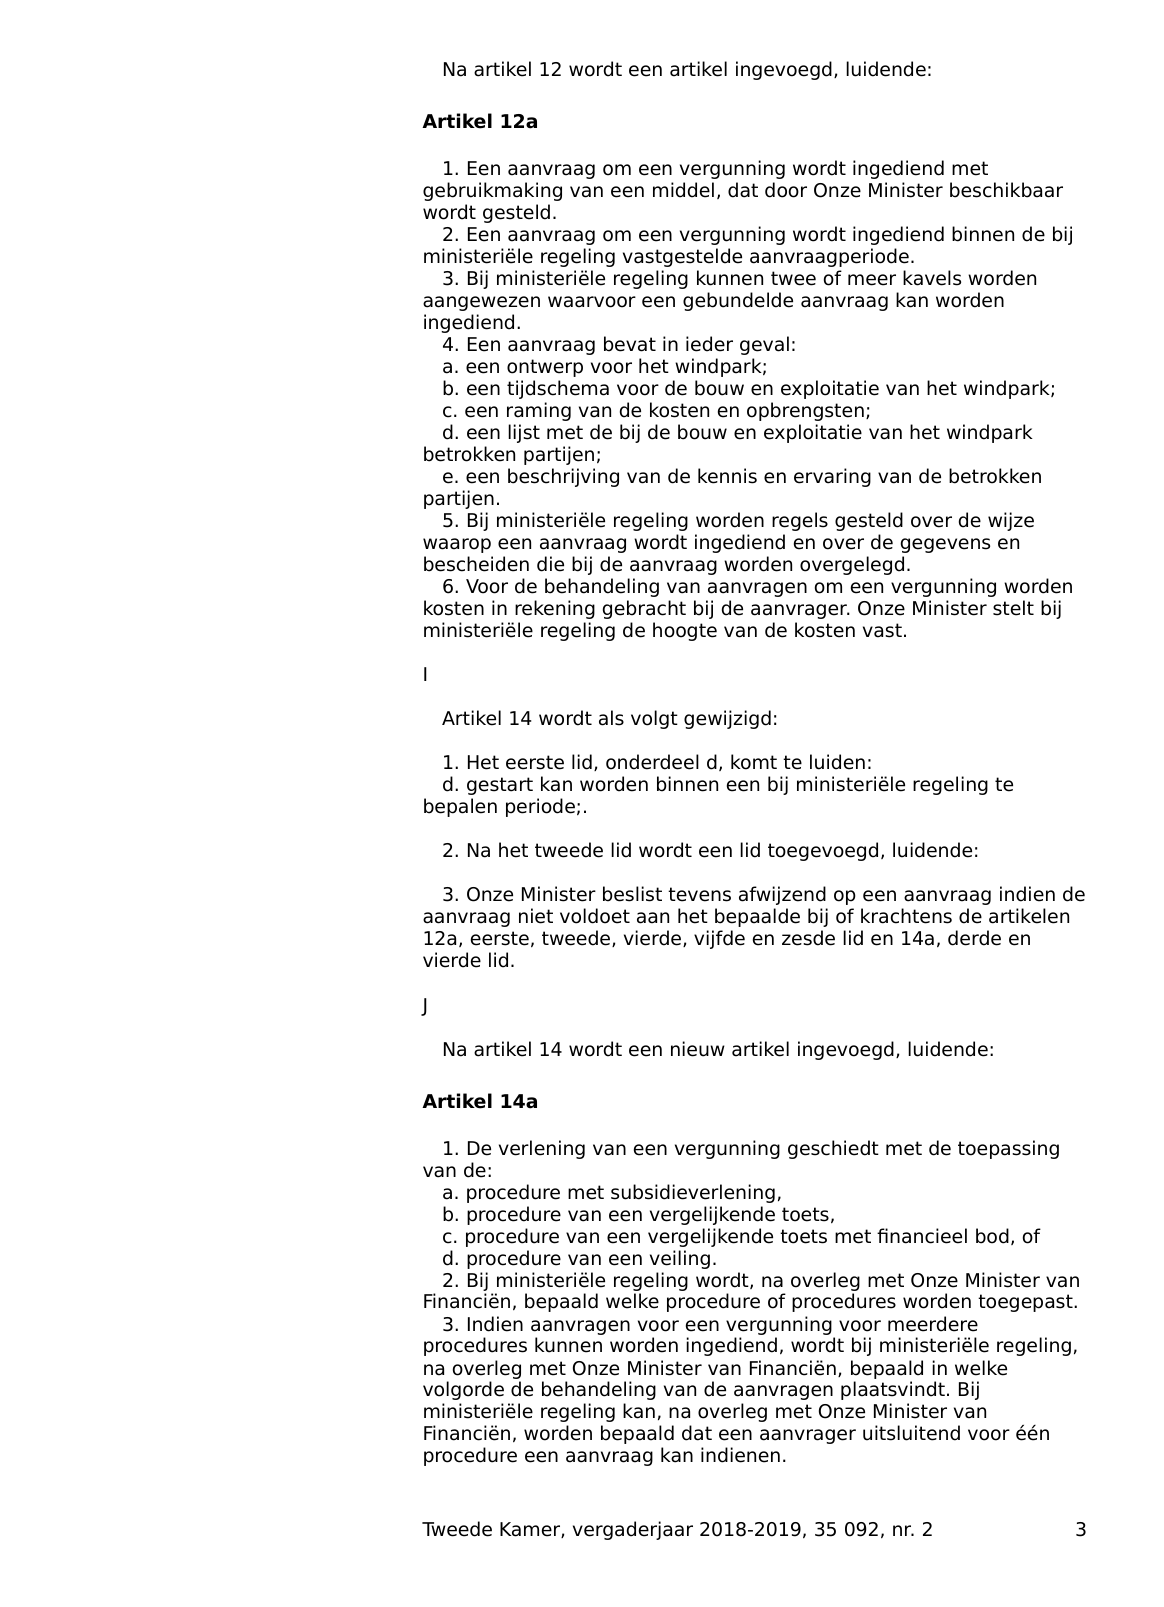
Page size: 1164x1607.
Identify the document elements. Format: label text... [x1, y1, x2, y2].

text e. een beschrijving van de kennis en ervaring van de betrokken partijen. [422, 466, 1087, 510]
text 1. Een aanvraag om een vergunning wordt ingediend met gebruikmaking van een middel, dat door Onze Minister beschikbaar wordt gesteld. [422, 158, 1087, 224]
text 6. Voor de behandeling van aanvragen om een vergunning worden kosten in rekening gebracht bij de aanvrager. Onze Minister stelt bij ministeriële regeling de hoogte van de kosten vast. [422, 576, 1087, 642]
text c. een raming van de kosten en opbrengsten; [422, 400, 1087, 422]
subtitle Artikel 12a [422, 111, 1087, 133]
text c. procedure van een vergelijkende toets met financieel bod, of [422, 1226, 1087, 1247]
text 3. Bij ministeriële regeling kunnen twee of meer kavels worden aangewezen waarvoor een gebundelde aanvraag kan worden ingediend. [422, 268, 1087, 334]
text d. een lijst met de bij de bouw en exploitatie van het windpark betrokken partijen; [422, 422, 1087, 466]
text d. gestart kan worden binnen een bij ministeriële regeling te bepalen periode;. [422, 774, 1087, 818]
text 5. Bij ministeriële regeling worden regels gesteld over de wijze waarop een aanvraag wordt ingediend en over de gegevens en bescheiden die bij de aanvraag worden overgelegd. [422, 510, 1087, 576]
text b. een tijdschema voor de bouw en exploitatie van het windpark; [422, 378, 1087, 400]
text a. procedure met subsidieverlening, [422, 1182, 1087, 1203]
text Na artikel 12 wordt een artikel ingevoegd, luidende: [422, 59, 1087, 81]
text J [422, 994, 1087, 1016]
text d. procedure van een veiling. [422, 1247, 1087, 1269]
text 1. Het eerste lid, onderdeel d, komt te luiden: [422, 752, 1087, 774]
subtitle Artikel 14a [422, 1091, 1087, 1113]
text Artikel 14 wordt als volgt gewijzigd: [422, 708, 1087, 730]
text 1. De verlening van een vergunning geschiedt met de toepassing van de: [422, 1138, 1087, 1182]
text 2. Bij ministeriële regeling wordt, na overleg met Onze Minister van Financiën, bepaald welke procedure of procedures worden toegepast. [422, 1269, 1087, 1313]
text 2. Na het tweede lid wordt een lid toegevoegd, luidende: [422, 840, 1087, 862]
text b. procedure van een vergelijkende toets, [422, 1203, 1087, 1226]
text 4. Een aanvraag bevat in ieder geval: [422, 334, 1087, 356]
text a. een ontwerp voor het windpark; [422, 356, 1087, 378]
text 3. Onze Minister beslist tevens afwijzend op een aanvraag indien de aanvraag niet voldoet aan het bepaalde bij of krachtens de artikelen 12a, eerste, tweede, vierde, vijfde en zesde lid en 14a, derde en vierde lid. [422, 884, 1087, 972]
text Na artikel 14 wordt een nieuw artikel ingevoegd, luidende: [422, 1039, 1087, 1061]
text 2. Een aanvraag om een vergunning wordt ingediend binnen de bij ministeriële regeling vastgestelde aanvraagperiode. [422, 224, 1087, 268]
text 3. Indien aanvragen voor een vergunning voor meerdere procedures kunnen worden ingediend, wordt bij ministeriële regeling, na overleg met Onze Minister van Financiën, bepaald in welke volgorde de behandeling van de aanvragen plaatsvindt. Bij ministeriële regeling kan, na overleg met Onze Minister van Financiën, worden bepaald dat een aanvrager uitsluitend voor één procedure een aanvraag kan indienen. [422, 1313, 1087, 1467]
text I [422, 664, 1087, 686]
